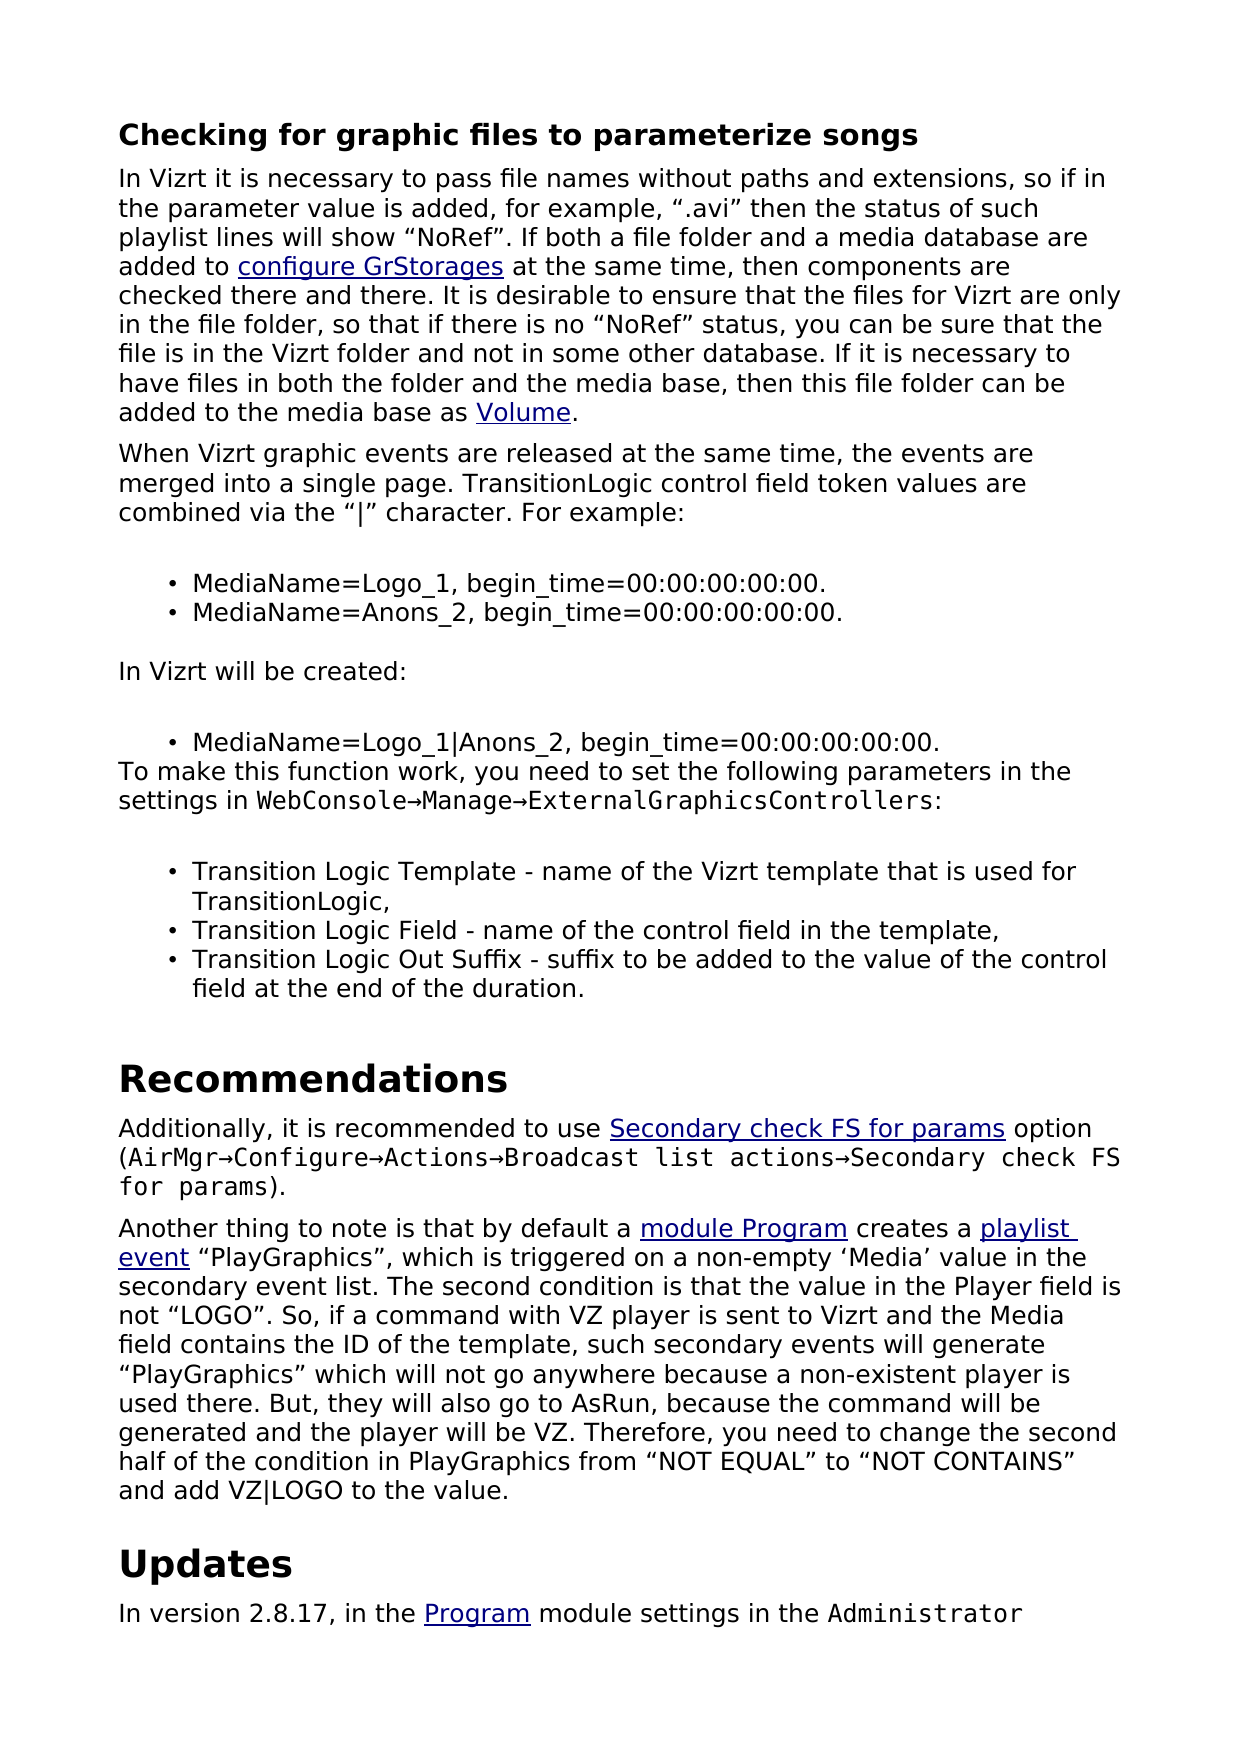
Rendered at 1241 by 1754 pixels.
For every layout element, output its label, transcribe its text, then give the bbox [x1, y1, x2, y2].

list Transition Logic Out Suffix - suffix to be added to the value of the control field at the end of the duration. [177, 945, 1122, 1003]
subtitle Recommendations [118, 1058, 1122, 1101]
text To make this function work, you need to set the following parameters in the settings in WebConsole→Manage→ExternalGraphicsControllers: [118, 757, 1122, 816]
list Transition Logic Template - name of the Vizrt template that is used for TransitionLogic, [177, 857, 1122, 916]
subtitle Updates [118, 1543, 1122, 1587]
text In Vizrt will be created: [118, 657, 1122, 686]
text In version 2.8.17, in the Program module settings in the Administrator [118, 1599, 1122, 1628]
text In Vizrt it is necessary to pass file names without paths and extensions, so if in the parameter value is added, for example, “.avi” then the status of such playlist lines will show “NoRef”. If both a file folder and a media database are added to configure GrStorages at the same time, then components are checked there and there. It is desirable to ensure that the files for Vizrt are only in the file folder, so that if there is no “NoRef” status, you can be sure that the file is in the Vizrt folder and not in some other database. If it is necessary to have files in both the folder and the media base, then this file folder can be added to the media base as Volume. [118, 164, 1122, 427]
list MediaName=Logo_1|Anons_2, begin_time=00:00:00:00:00. [177, 728, 1122, 757]
list Transition Logic Field - name of the control field in the template, [177, 916, 1122, 945]
list MediaName=Logo_1, begin_time=00:00:00:00:00. [177, 569, 1122, 598]
list MediaName=Anons_2, begin_time=00:00:00:00:00. [177, 598, 1122, 627]
subtitle Checking for graphic files to parameterize songs [118, 118, 1122, 152]
text Another thing to note is that by default a module Program creates a playlist event “PlayGraphics”, which is triggered on a non-empty ‘Media’ value in the secondary event list. The second condition is that the value in the Player field is not “LOGO”. So, if a command with VZ player is sent to Vizrt and the Media field contains the ID of the template, such secondary events will generate “PlayGraphics” which will not go anywhere because a non-existent player is used there. But, they will also go to AsRun, because the command will be generated and the player will be VZ. Therefore, you need to change the second half of the condition in PlayGraphics from “NOT EQUAL” to “NOT CONTAINS” and add VZ|LOGO to the value. [118, 1214, 1122, 1506]
text Additionally, it is recommended to use Secondary check FS for params option (AirMgr→Configure→Actions→Broadcast list actions→Secondary check FS for params). [118, 1114, 1122, 1201]
text When Vizrt graphic events are released at the same time, the events are merged into a single page. TransitionLogic control field token values are combined via the “|” character. For example: [118, 439, 1122, 527]
